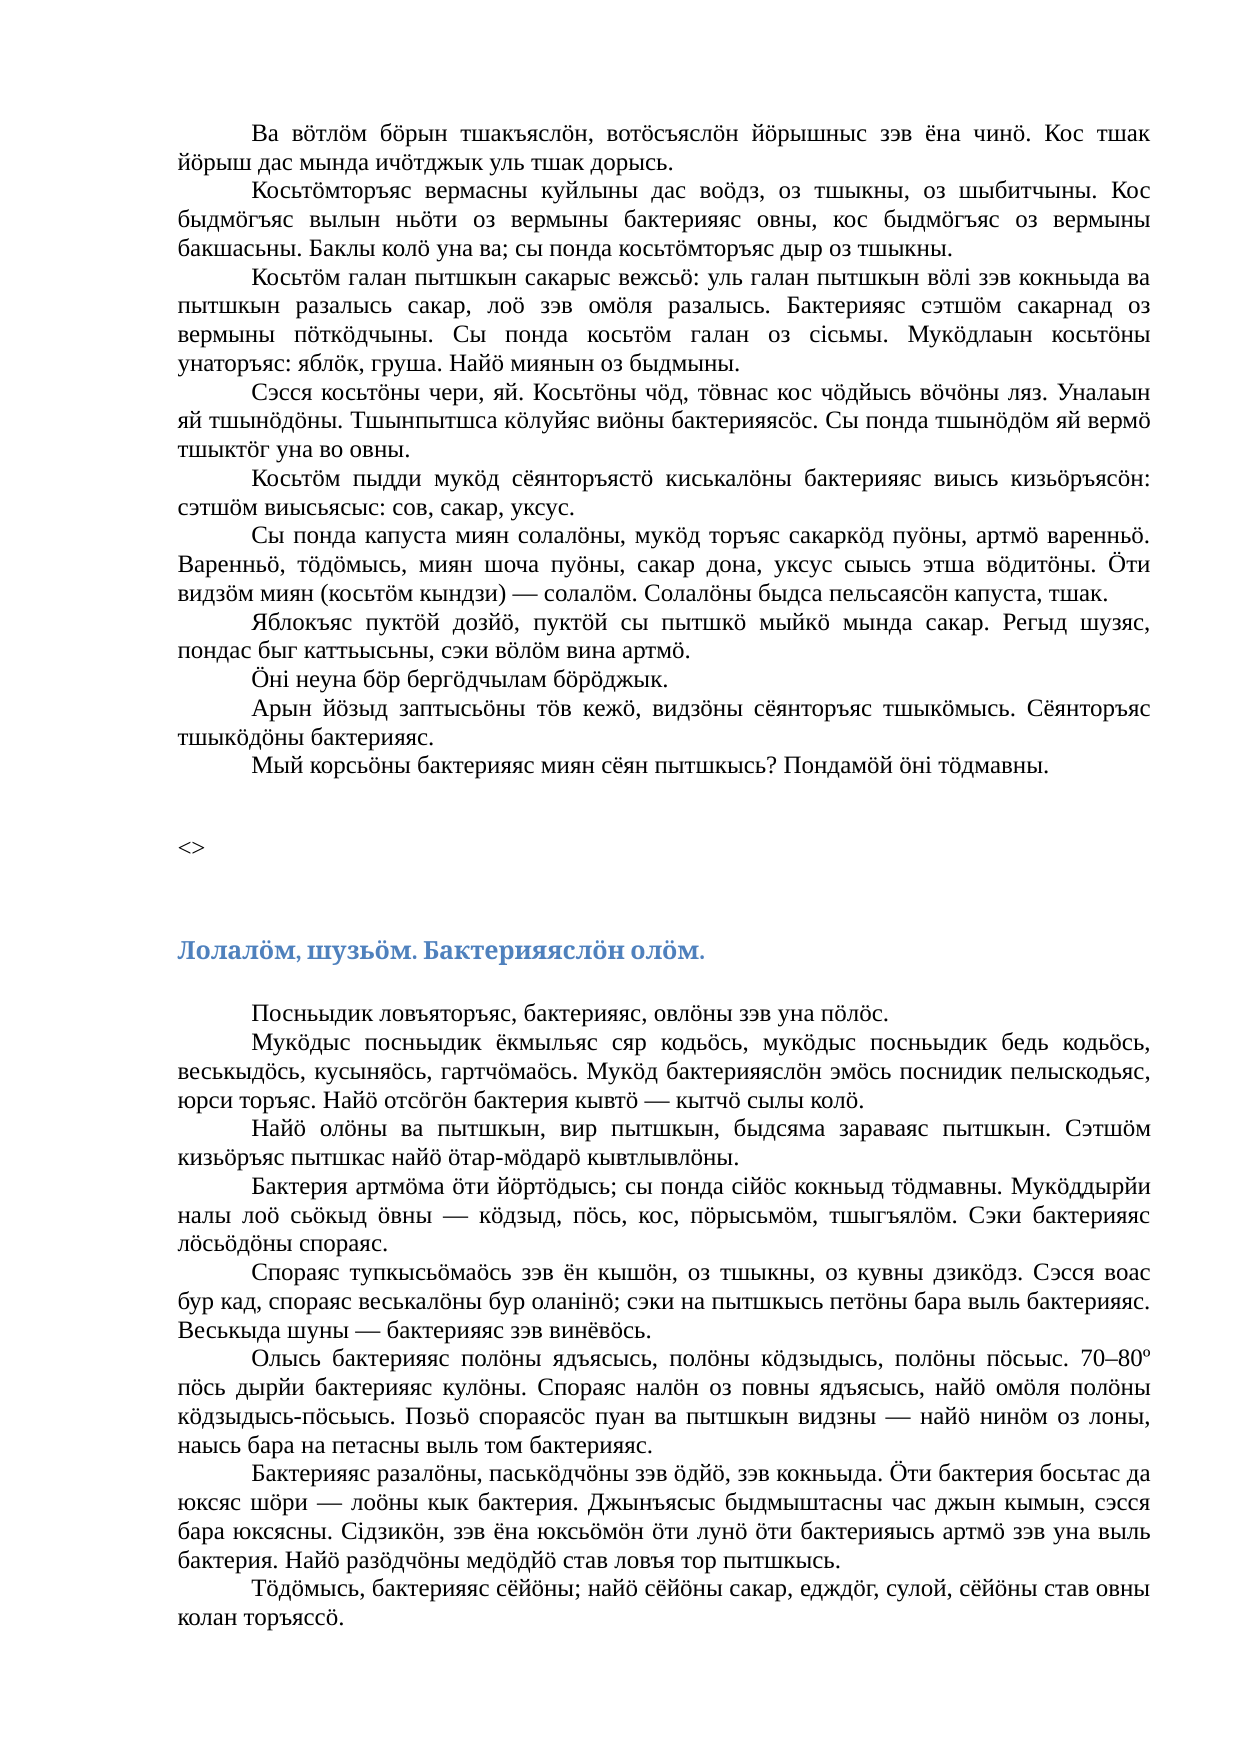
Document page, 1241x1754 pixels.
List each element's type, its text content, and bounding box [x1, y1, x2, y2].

text Бактерия артмӧма ӧти йӧртӧдысь; сы понда сійӧс кокньыд тӧдмавны. Мукӧддырйи налы лоӧ сьӧкыд ӧвны — кӧдзыд, пӧсь, кос, пӧрысьмӧм, тшыгъялӧм. Сэки бактерияяс лӧсьӧдӧны спораяс. [177, 1171, 1152, 1257]
text Посньыдик ловъяторъяс, бактерияяс, овлӧны зэв уна пӧлӧс. [177, 998, 1152, 1027]
text Ӧні неуна бӧр бергӧдчылам бӧрӧджык. [177, 664, 1152, 693]
text Спораяс тупкысьӧмаӧсь зэв ён кышӧн, оз тшыкны, оз кувны дзикӧдз. Сэсся воас бур кад, спораяс веськалӧны бур оланінӧ; сэки на пытшкысь петӧны бара выль бактерияяс. Веськыда шуны — бактерияяс зэв винёвӧсь. [177, 1257, 1152, 1343]
text <> [177, 833, 1152, 862]
text Мукӧдыс посньыдик ёкмыльяс сяр кодьӧсь, мукӧдыс посньыдик бедь кодьӧсь, веськыдӧсь, кусыняӧсь, гартчӧмаӧсь. Мукӧд бактерияяслӧн эмӧсь поснидик пелыскодьяс, юрси торъяс. Найӧ отсӧгӧн бактерия кывтӧ — кытчӧ сылы колӧ. [177, 1027, 1152, 1113]
text Ва вӧтлӧм бӧрын тшакъяслӧн, вотӧсъяслӧн йӧрышныс зэв ёна чинӧ. Кос тшак йӧрыш дас мында ичӧтджык уль тшак дорысь. [177, 118, 1152, 176]
text Олысь бактерияяс полӧны ядъясысь, полӧны кӧдзыдысь, полӧны пӧсьыс. 70‒80º пӧсь дырйи бактерияяс кулӧны. Спораяс налӧн оз повны ядъясысь, найӧ омӧля полӧны кӧдзыдысь-пӧсьысь. Позьӧ спораясӧс пуан ва пытшкын видзны — найӧ нинӧм оз лоны, наысь бара на петасны выль том бактерияяс. [177, 1343, 1152, 1458]
text Яблокъяс пуктӧй дозйӧ, пуктӧй сы пытшкӧ мыйкӧ мында сакар. Регыд шузяс, пондас быг каттьысьны, сэки вӧлӧм вина артмӧ. [177, 607, 1152, 664]
text Арын йӧзыд заптысьӧны тӧв кежӧ, видзӧны сёянторъяс тшыкӧмысь. Сёянторъяс тшыкӧдӧны бактерияяс. [177, 693, 1152, 751]
text Косьтӧмторъяс вермасны куйлыны дас воӧдз, оз тшыкны, оз шыбитчыны. Кос быдмӧгъяс вылын ньӧти оз вермыны бактерияяс овны, кос быдмӧгъяс оз вермыны бакшасьны. Баклы колӧ уна ва; сы понда косьтӧмторъяс дыр оз тшыкны. [177, 176, 1152, 262]
text Мый корсьӧны бактерияяс миян сёян пытшкысь? Пондамӧй ӧні тӧдмавны. [177, 751, 1152, 779]
text Косьтӧм галан пытшкын сакарыс вежсьӧ: уль галан пытшкын вӧлі зэв кокньыда ва пытшкын разалысь сакар, лоӧ зэв омӧля разалысь. Бактерияяс сэтшӧм сакарнад оз вермыны пӧткӧдчыны. Сы понда косьтӧм галан оз сісьмы. Мукӧдлаын косьтӧны унаторъяс: яблӧк, груша. Найӧ миянын оз быдмыны. [177, 262, 1152, 377]
text Сы понда капуста миян солалӧны, мукӧд торъяс сакаркӧд пуӧны, артмӧ варенньӧ. Варенньӧ, тӧдӧмысь, миян шоча пуӧны, сакар дона, уксус сыысь этша вӧдитӧны. Ӧти видзӧм миян (косьтӧм кындзи) — солалӧм. Солалӧны быдса пельсаясӧн капуста, тшак. [177, 521, 1152, 607]
subtitle Лолалӧм, шузьӧм. Бактерияяслӧн олӧм. [177, 937, 1152, 965]
text Бактерияяс разалӧны, паськӧдчӧны зэв ӧдйӧ, зэв кокньыда. Ӧти бактерия босьтас да юксяс шӧри — лоӧны кык бактерия. Джынъясыс быдмыштасны час джын кымын, сэсся бара юксясны. Сідзикӧн, зэв ёна юксьӧмӧн ӧти лунӧ ӧти бактерияысь артмӧ зэв уна выль бактерия. Найӧ разӧдчӧны медӧдйӧ став ловъя тор пытшкысь. [177, 1458, 1152, 1573]
text Сэсся косьтӧны чери, яй. Косьтӧны чӧд, тӧвнас кос чӧдйысь вӧчӧны ляз. Уналаын яй тшынӧдӧны. Тшынпытшса кӧлуйяс виӧны бактерияясӧс. Сы понда тшынӧдӧм яй вермӧ тшыктӧг уна во овны. [177, 377, 1152, 463]
text Тӧдӧмысь, бактерияяс сёйӧны; найӧ сёйӧны сакар, едждӧг, сулой, сёйӧны став овны колан торъяссӧ. [177, 1573, 1152, 1631]
text Косьтӧм пыдди мукӧд сёянторъястӧ киськалӧны бактерияяс виысь кизьӧръясӧн: сэтшӧм виысьясыс: сов, сакар, уксус. [177, 463, 1152, 521]
text Найӧ олӧны ва пытшкын, вир пытшкын, быдсяма зараваяс пытшкын. Сэтшӧм кизьӧръяс пытшкас найӧ ӧтар-мӧдарӧ кывтлывлӧны. [177, 1113, 1152, 1171]
